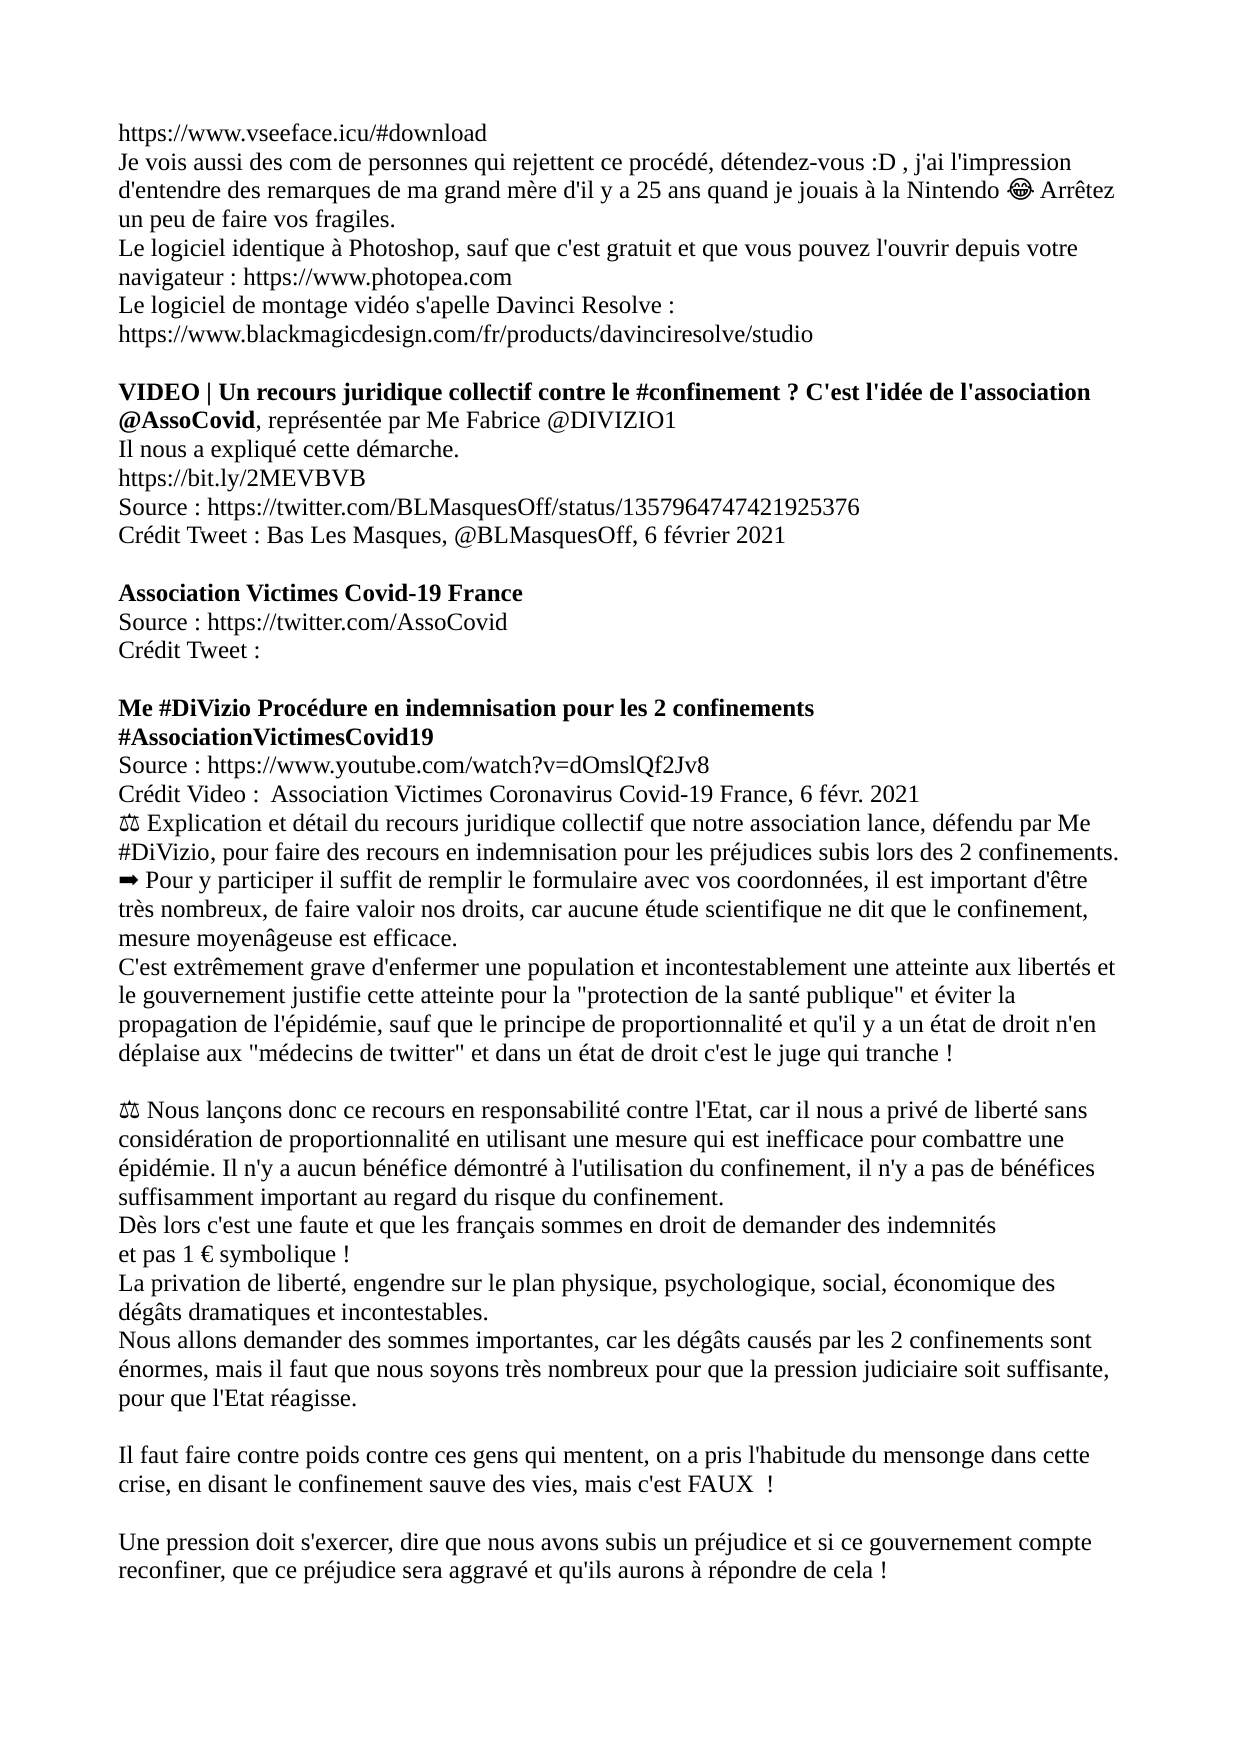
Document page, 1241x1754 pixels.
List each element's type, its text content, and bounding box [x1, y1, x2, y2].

text Dès lors c'est une faute et que les français sommes en droit de demander des indemnités [118, 1211, 1122, 1239]
text VIDEO | Un recours juridique collectif contre le #confinement ? C'est l'idée de l'association @AssoCovid, représentée par Me Fabrice @DIVIZIO1 [118, 377, 1122, 434]
text Me #DiVizio​ Procédure en indemnisation pour les 2 confinements #AssociationVictimesCovid19 [118, 693, 1122, 751]
text Crédit Video : Association Victimes Coronavirus Covid-19 France, 6 févr. 2021 [118, 779, 1122, 808]
text La privation de liberté, engendre sur le plan physique, psychologique, social, économique des dégâts dramatiques et incontestables. [118, 1268, 1122, 1326]
text C'est extrêmement grave d'enfermer une population et incontestablement une atteinte aux libertés et le gouvernement justifie cette atteinte pour la "protection de la santé publique" et éviter la propagation de l'épidémie, sauf que le principe de proportionnalité et qu'il y a un état de droit n'en déplaise aux "médecins de twitter" et dans un état de droit c'est le juge qui tranche ! [118, 952, 1122, 1067]
text Association Victimes Covid-19 France [118, 578, 1122, 607]
text Source : https://twitter.com/BLMasquesOff/status/1357964747421925376 [118, 492, 1122, 521]
text Nous allons demander des sommes importantes, car les dégâts causés par les 2 confinements sont énormes, mais il faut que nous soyons très nombreux pour que la pression judiciaire soit suffisante, pour que l'Etat réagisse. [118, 1326, 1122, 1412]
text et pas 1 € symbolique ! [118, 1239, 1122, 1268]
text Crédit Tweet : Bas Les Masques, @BLMasquesOff, 6 février 2021 [118, 521, 1122, 549]
text https://www.vseeface.icu/#download [118, 118, 1122, 147]
text Il nous a expliqué cette démarche. [118, 434, 1122, 463]
text Le logiciel de montage vidéo s'apelle Davinci Resolve : https://www.blackmagicdesign.com/fr/products/davinciresolve/studio [118, 291, 1122, 348]
text Source : https://www.youtube.com/watch?v=dOmslQf2Jv8 [118, 751, 1122, 779]
text Je vois aussi des com de personnes qui rejettent ce procédé, détendez-vous :D , j'ai l'impression d'entendre des remarques de ma grand mère d'il y a 25 ans quand je jouais à la Nintendo 😂 Arrêtez un peu de faire vos fragiles. [118, 147, 1122, 233]
text Le logiciel identique à Photoshop, sauf que c'est gratuit et que vous pouvez l'ouvrir depuis votre navigateur : https://www.photopea.com [118, 233, 1122, 291]
text Une pression doit s'exercer, dire que nous avons subis un préjudice et si ce gouvernement compte reconfiner, que ce préjudice sera aggravé et qu'ils aurons à répondre de cela ! [118, 1527, 1122, 1584]
text https://bit.ly/2MEVBVB [118, 463, 1122, 492]
text Crédit Tweet : [118, 636, 1122, 664]
text ⚖ Nous lançons donc ce recours en responsabilité contre l'Etat, car il nous a privé de liberté sans considération de proportionnalité en utilisant une mesure qui est inefficace pour combattre une épidémie. Il n'y a aucun bénéfice démontré à l'utilisation du confinement, il n'y a pas de bénéfices suffisamment important au regard du risque du confinement. [118, 1096, 1122, 1211]
text Source : https://twitter.com/AssoCovid [118, 607, 1122, 636]
text ➡ Pour y participer il suffit de remplir le formulaire avec vos coordonnées, il est important d'être très nombreux, de faire valoir nos droits, car aucune étude scientifique ne dit que le confinement, mesure moyenâgeuse est efficace. [118, 866, 1122, 952]
text ⚖ Explication et détail du recours juridique collectif que notre association lance, défendu par Me #DiVizio​, pour faire des recours en indemnisation pour les préjudices subis lors des 2 confinements. [118, 808, 1122, 866]
text Il faut faire contre poids contre ces gens qui mentent, on a pris l'habitude du mensonge dans cette crise, en disant le confinement sauve des vies, mais c'est FAUX ! [118, 1441, 1122, 1498]
